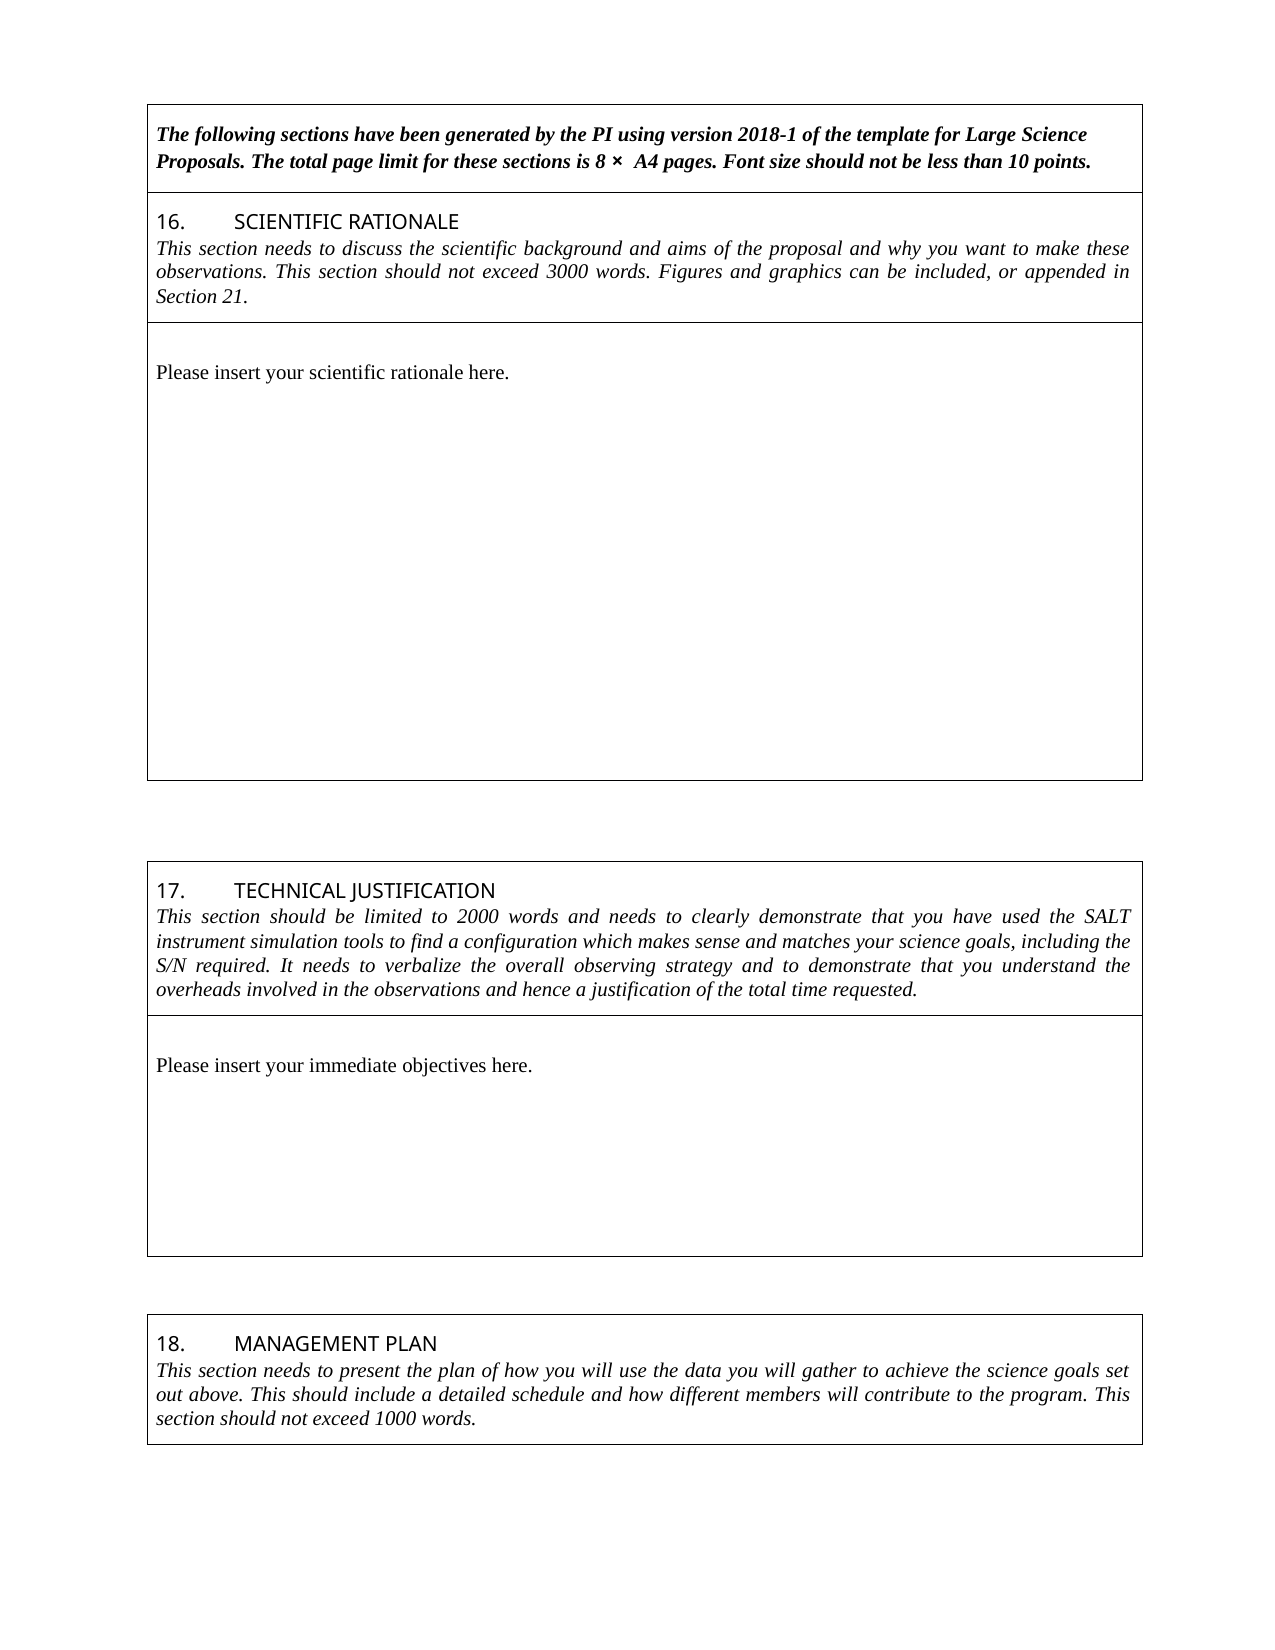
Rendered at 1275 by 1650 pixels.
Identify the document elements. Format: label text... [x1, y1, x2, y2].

table_cell Please insert your immediate objectives here. [148, 1016, 1142, 1256]
table_header 18. MANAGEMENT PLAN This section needs to present the plan of how you will use the data you will gather to achieve the science goals set out above. This should include a detailed schedule and how different members will contribute to the program. This section should not exceed 1000 words. [148, 1315, 1142, 1444]
table_header 17. TECHNICAL JUSTIFICATION This section should be limited to 2000 words and needs to clearly demonstrate that you have used the SALT instrument simulation tools to find a configuration which makes sense and matches your science goals, including the S/N required. It needs to verbalize the overall observing strategy and to demonstrate that you understand the overheads involved in the observations and hence a justification of the total time requested. [148, 862, 1142, 1015]
table_cell Please insert your scientific rationale here. [148, 323, 1142, 780]
table_header The following sections have been generated by the PI using version 2018-1 of the template for Large Science Proposals. The total page limit for these sections is 8 × A4 pages. Font size should not be less than 10 points. [148, 105, 1142, 192]
table_cell 16. SCIENTIFIC RATIONALE This section needs to discuss the scientific background and aims of the proposal and why you want to make these observations. This section should not exceed 3000 words. Figures and graphics can be included, or appended in Section 21. [148, 193, 1142, 322]
